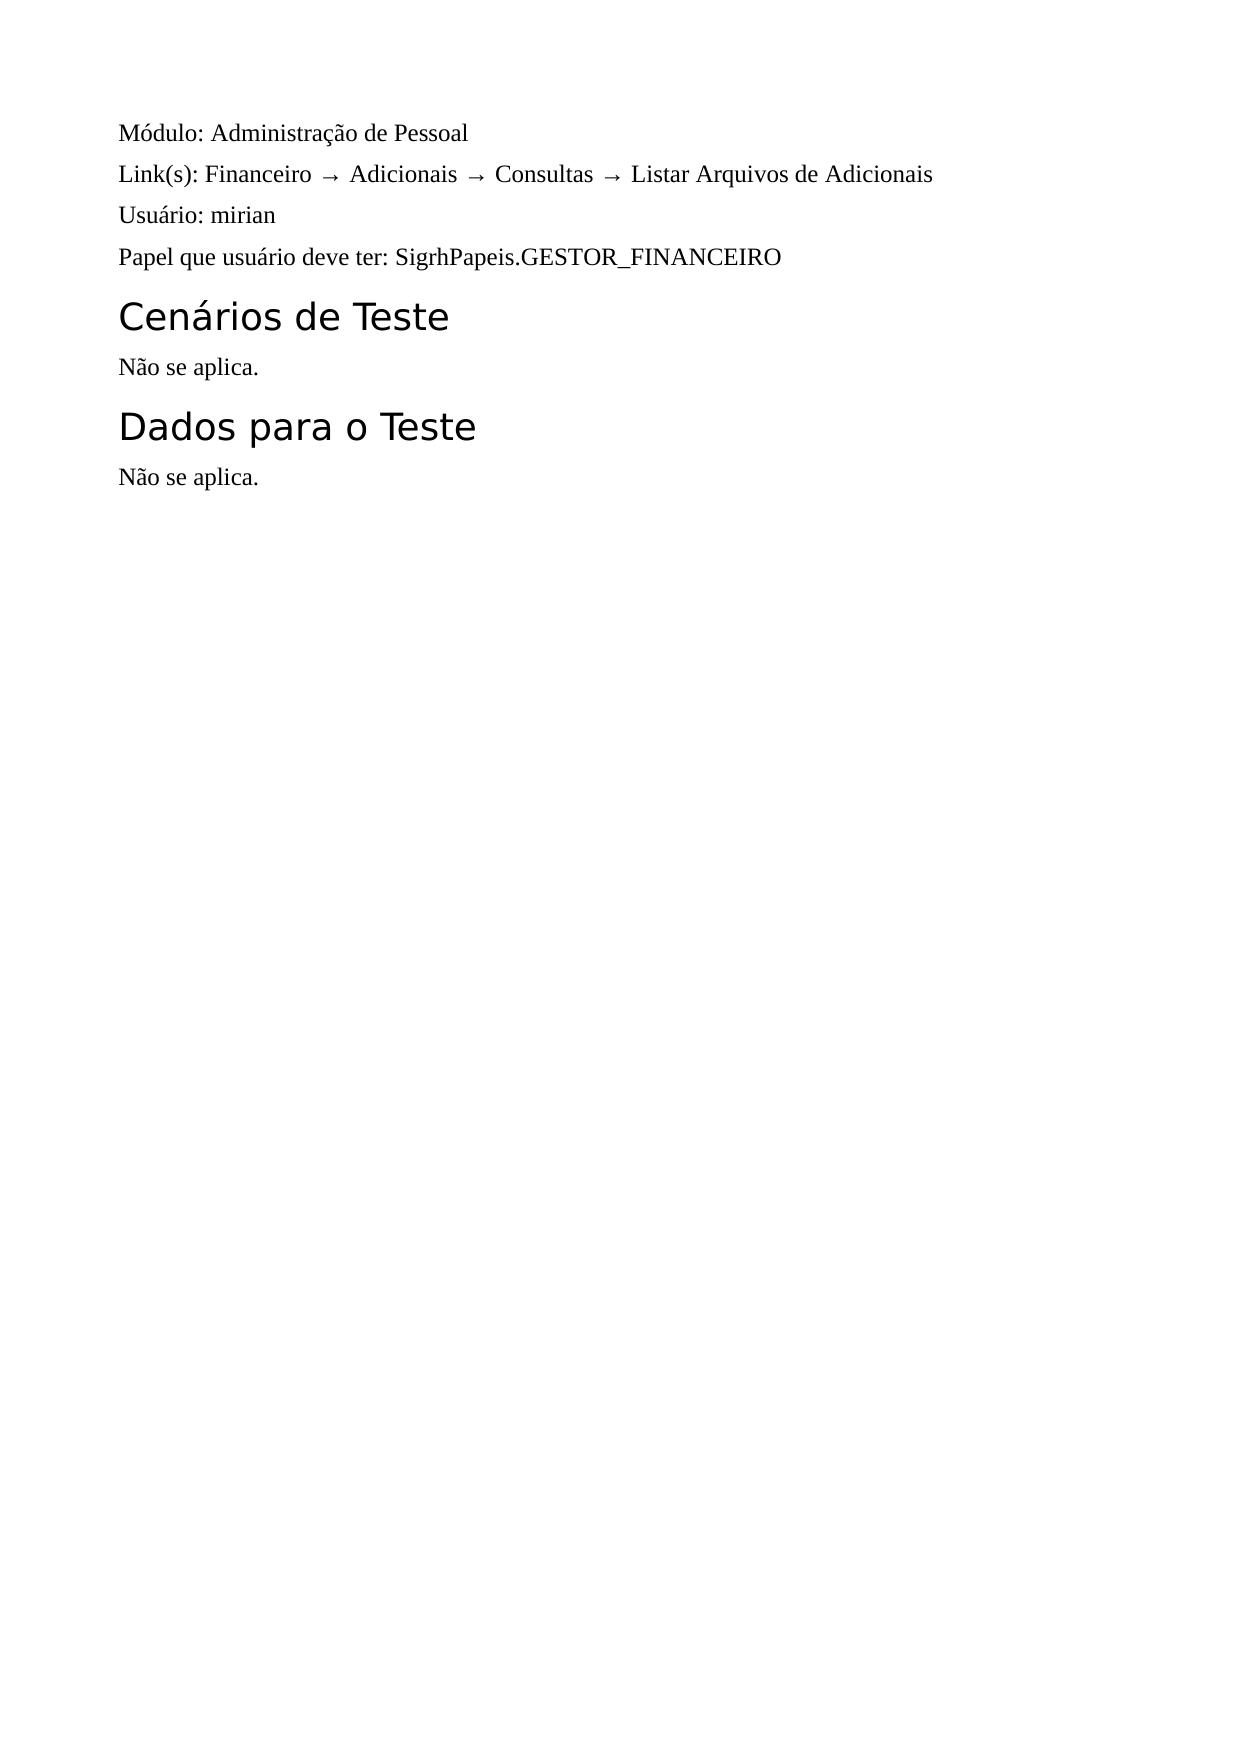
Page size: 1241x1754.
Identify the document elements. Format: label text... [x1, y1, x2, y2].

text Link(s): Financeiro → Adicionais → Consultas → Listar Arquivos de Adicionais [118, 159, 1122, 188]
text Não se aplica. [118, 352, 1122, 381]
subtitle Dados para o Teste [118, 406, 1122, 449]
text Módulo: Administração de Pessoal [118, 118, 1122, 147]
text Papel que usuário deve ter: SigrhPapeis.GESTOR_FINANCEIRO [118, 242, 1122, 271]
text Usuário: mirian [118, 201, 1122, 229]
text Não se aplica. [118, 462, 1122, 490]
subtitle Cenários de Teste [118, 296, 1122, 339]
